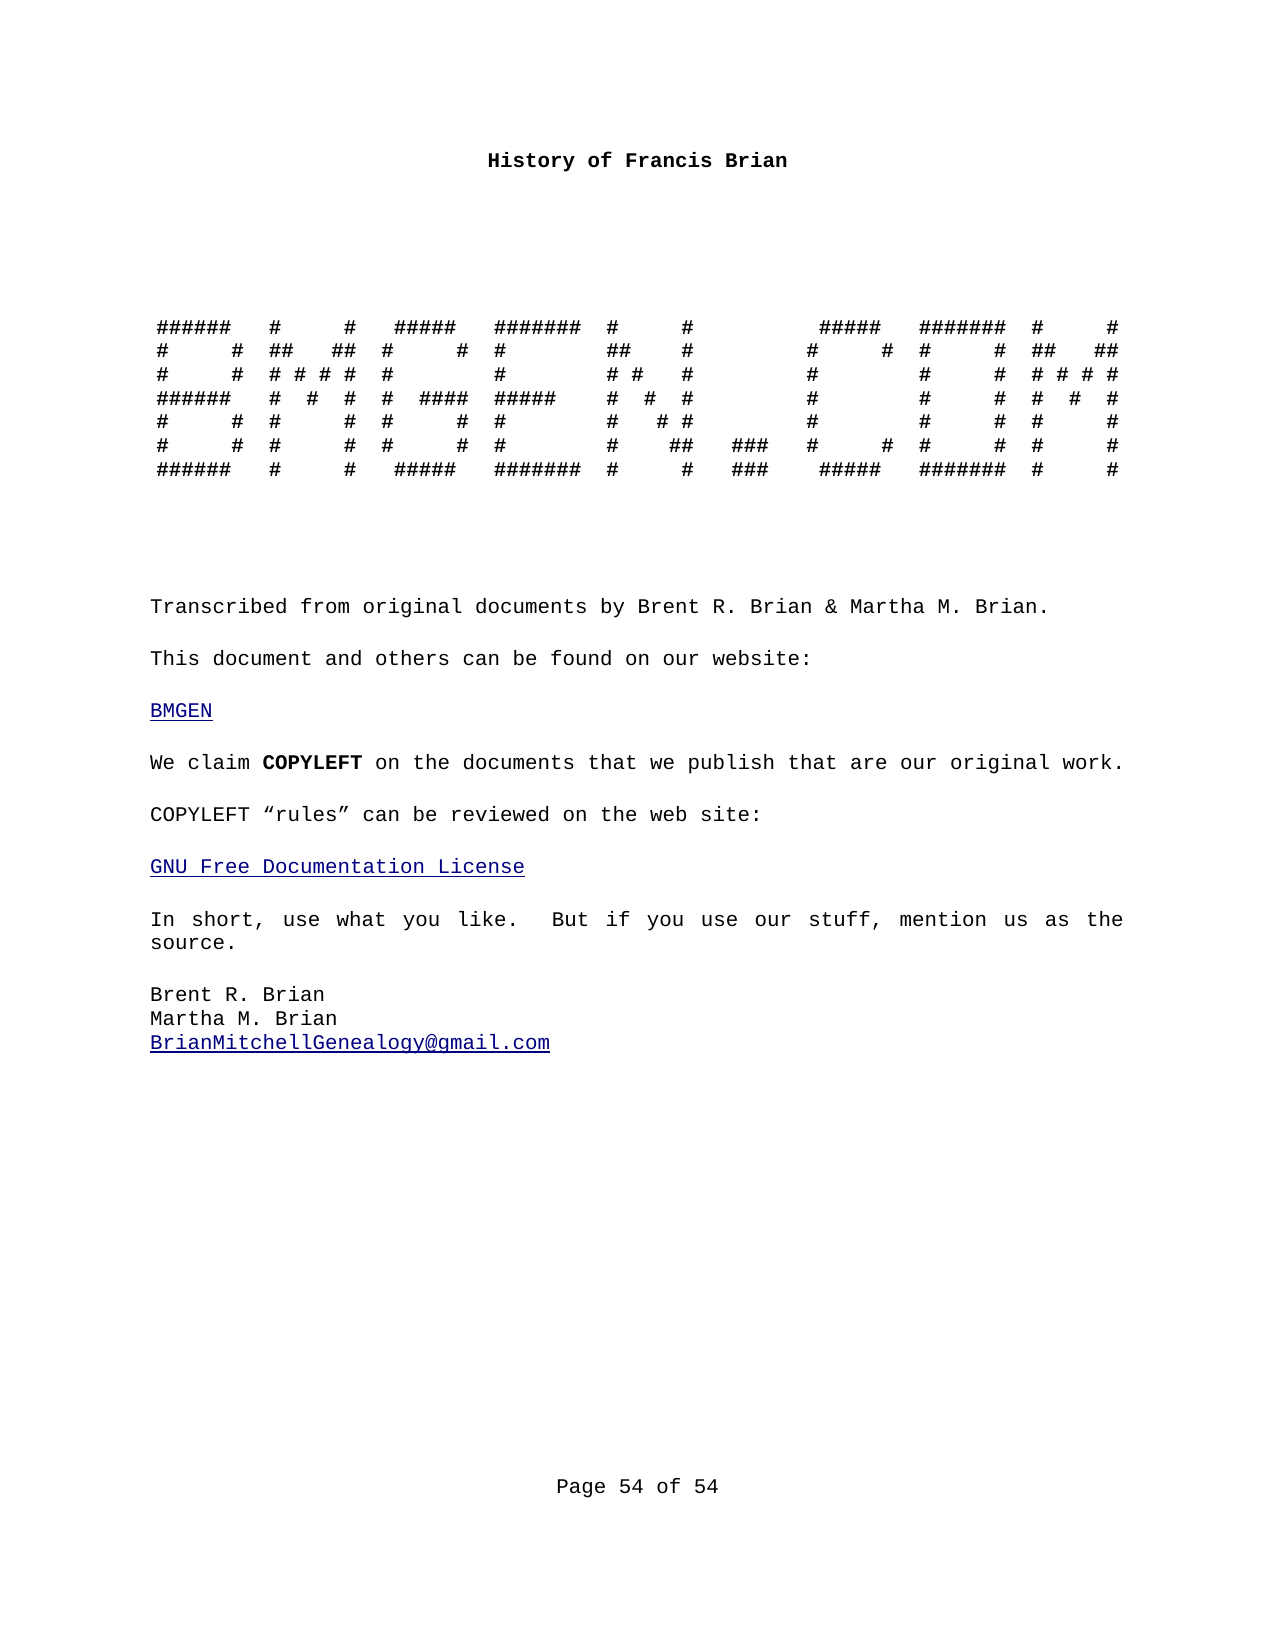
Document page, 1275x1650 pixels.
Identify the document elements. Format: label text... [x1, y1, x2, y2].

text We claim COPYLEFT on the documents that we publish that are our original work. [150, 752, 1125, 776]
text In short, use what you like. But if you use our stuff, mention us as the source. [150, 909, 1125, 956]
text ###### # # ##### ####### # # ##### ####### # # [150, 317, 1125, 341]
text # # # # # # # # # # # # # # # # # # [150, 364, 1125, 388]
text Brent R. Brian [150, 984, 1125, 1008]
text # # # # # # # # # # # # # # # [150, 411, 1125, 435]
text This document and others can be found on our website: [150, 648, 1125, 672]
text ###### # # # # #### ##### # # # # # # # # # [150, 388, 1125, 411]
text BrianMitchellGenealogy@gmail.com [150, 1032, 1125, 1055]
text ###### # # ##### ####### # # ### ##### ####### # # [150, 459, 1125, 482]
text Transcribed from original documents by Brent R. Brian & Martha M. Brian. [150, 596, 1125, 620]
text Martha M. Brian [150, 1008, 1125, 1032]
text # # # # # # # # ## ### # # # # # # [150, 435, 1125, 459]
text COPYLEFT “rules” can be reviewed on the web site: [150, 804, 1125, 828]
text # # ## ## # # # ## # # # # # ## ## [150, 341, 1125, 364]
text BMGEN [150, 700, 1125, 724]
text GNU Free Documentation License [150, 857, 1125, 880]
